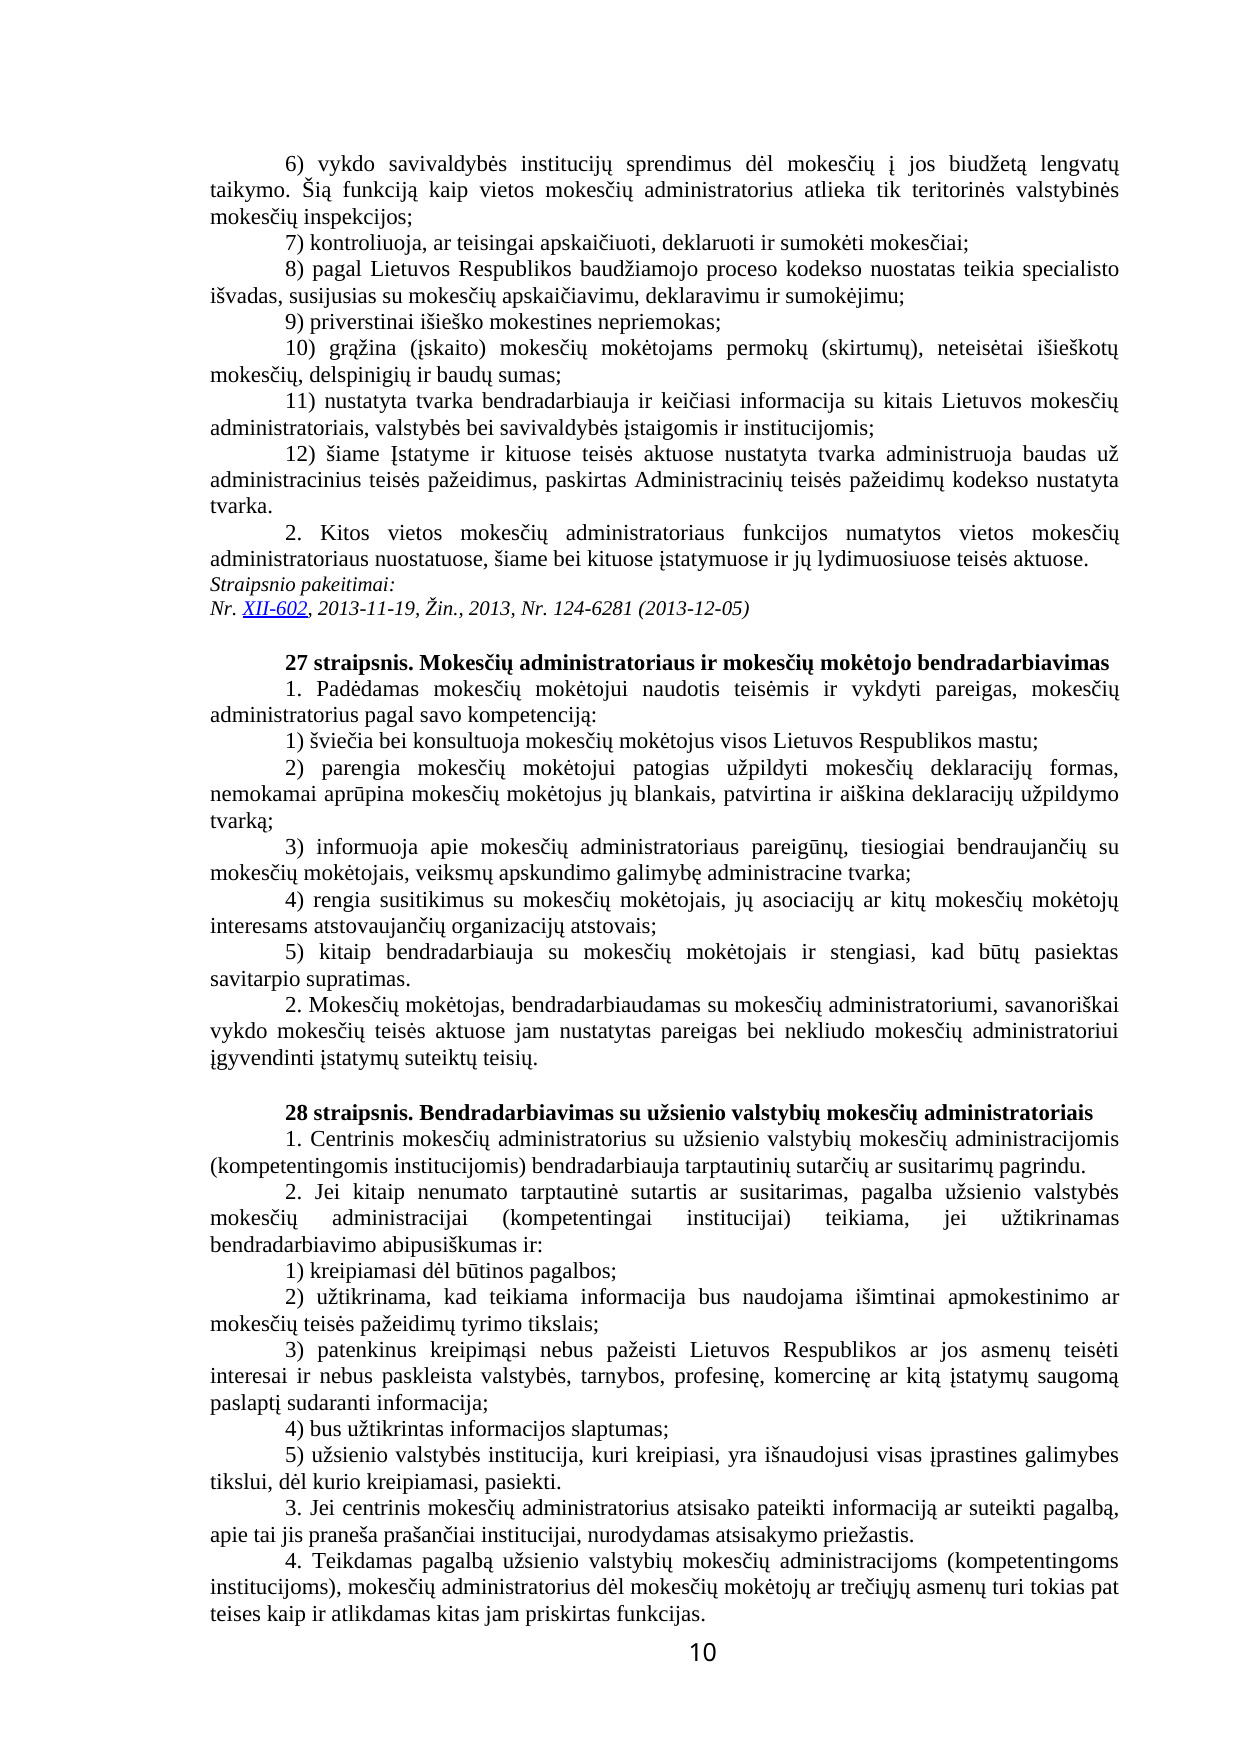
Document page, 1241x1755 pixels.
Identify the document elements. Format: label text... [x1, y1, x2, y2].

text 2. Kitos vietos mokesčių administratoriaus funkcijos numatytos vietos mokesčių administratoriaus nuostatuose, šiame bei kituose įstatymuose ir jų lydimuosiuose teisės aktuose. [210, 519, 1120, 572]
text 3) patenkinus kreipimąsi nebus pažeisti Lietuvos Respublikos ar jos asmenų teisėti interesai ir nebus paskleista valstybės, tarnybos, profesinę, komercinę ar kitą įstatymų saugomą paslaptį sudaranti informacija; [210, 1336, 1120, 1415]
text 1. Padėdamas mokesčių mokėtojui naudotis teisėmis ir vykdyti pareigas, mokesčių administratorius pagal savo kompetenciją: [210, 675, 1120, 728]
text 27 straipsnis. Mokesčių administratoriaus ir mokesčių mokėtojo bendradarbiavimas [285, 648, 1120, 675]
text 12) šiame Įstatyme ir kituose teisės aktuose nustatyta tvarka administruoja baudas už administracinius teisės pažeidimus, paskirtas Administracinių teisės pažeidimų kodekso nustatyta tvarka. [210, 440, 1120, 519]
text 4) rengia susitikimus su mokesčių mokėtojais, jų asociacijų ar kitų mokesčių mokėtojų interesams atstovaujančių organizacijų atstovais; [210, 886, 1120, 938]
text 5) kitaip bendradarbiauja su mokesčių mokėtojais ir stengiasi, kad būtų pasiektas savitarpio supratimas. [210, 938, 1120, 991]
text 11) nustatyta tvarka bendradarbiauja ir keičiasi informacija su kitais Lietuvos mokesčių administratoriais, valstybės bei savivaldybės įstaigomis ir institucijomis; [210, 387, 1120, 440]
text 2) užtikrinama, kad teikiama informacija bus naudojama išimtinai apmokestinimo ar mokesčių teisės pažeidimų tyrimo tikslais; [210, 1283, 1120, 1336]
text 3. Jei centrinis mokesčių administratorius atsisako pateikti informaciją ar suteikti pagalbą, apie tai jis praneša prašančiai institucijai, nurodydamas atsisakymo priežastis. [210, 1494, 1120, 1547]
text 2. Mokesčių mokėtojas, bendradarbiaudamas su mokesčių administratoriumi, savanoriškai vykdo mokesčių teisės aktuose jam nustatytas pareigas bei nekliudo mokesčių administratoriui įgyvendinti įstatymų suteiktų teisių. [210, 991, 1120, 1070]
text 4) bus užtikrintas informacijos slaptumas; [210, 1415, 1120, 1442]
text 3) informuoja apie mokesčių administratoriaus pareigūnų, tiesiogiai bendraujančių su mokesčių mokėtojais, veiksmų apskundimo galimybę administracine tvarka; [210, 833, 1120, 886]
text 9) priverstinai išieško mokestines nepriemokas; [210, 308, 1120, 334]
text 2) parengia mokesčių mokėtojui patogias užpildyti mokesčių deklaracijų formas, nemokamai aprūpina mokesčių mokėtojus jų blankais, patvirtina ir aiškina deklaracijų užpildymo tvarką; [210, 754, 1120, 833]
text Straipsnio pakeitimai: [210, 572, 1120, 596]
text 6) vykdo savivaldybės institucijų sprendimus dėl mokesčių į jos biudžetą lengvatų taikymo. Šią funkciją kaip vietos mokesčių administratorius atlieka tik teritorinės valstybinės mokesčių inspekcijos; [210, 150, 1120, 229]
text 4. Teikdamas pagalbą užsienio valstybių mokesčių administracijoms (kompetentingoms institucijoms), mokesčių administratorius dėl mokesčių mokėtojų ar trečiųjų asmenų turi tokias pat teises kaip ir atlikdamas kitas jam priskirtas funkcijas. [210, 1547, 1120, 1626]
text 1) kreipiamasi dėl būtinos pagalbos; [210, 1257, 1120, 1283]
text 10) grąžina (įskaito) mokesčių mokėtojams permokų (skirtumų), neteisėtai išieškotų mokesčių, delspinigių ir baudų sumas; [210, 334, 1120, 387]
text Nr. XII-602, 2013-11-19, Žin., 2013, Nr. 124-6281 (2013-12-05) [210, 596, 1120, 620]
text 28 straipsnis. Bendradarbiavimas su užsienio valstybių mokesčių administratoriais [285, 1099, 1120, 1125]
text 8) pagal Lietuvos Respublikos baudžiamojo proceso kodekso nuostatas teikia specialisto išvadas, susijusias su mokesčių apskaičiavimu, deklaravimu ir sumokėjimu; [210, 255, 1120, 308]
text 1) šviečia bei konsultuoja mokesčių mokėtojus visos Lietuvos Respublikos mastu; [210, 728, 1120, 754]
text 2. Jei kitaip nenumato tarptautinė sutartis ar susitarimas, pagalba užsienio valstybės mokesčių administracijai (kompetentingai institucijai) teikiama, jei užtikrinamas bendradarbiavimo abipusiškumas ir: [210, 1178, 1120, 1257]
text 1. Centrinis mokesčių administratorius su užsienio valstybių mokesčių administracijomis (kompetentingomis institucijomis) bendradarbiauja tarptautinių sutarčių ar susitarimų pagrindu. [210, 1125, 1120, 1178]
text 7) kontroliuoja, ar teisingai apskaičiuoti, deklaruoti ir sumokėti mokesčiai; [210, 229, 1120, 255]
text 5) užsienio valstybės institucija, kuri kreipiasi, yra išnaudojusi visas įprastines galimybes tikslui, dėl kurio kreipiamasi, pasiekti. [210, 1442, 1120, 1494]
